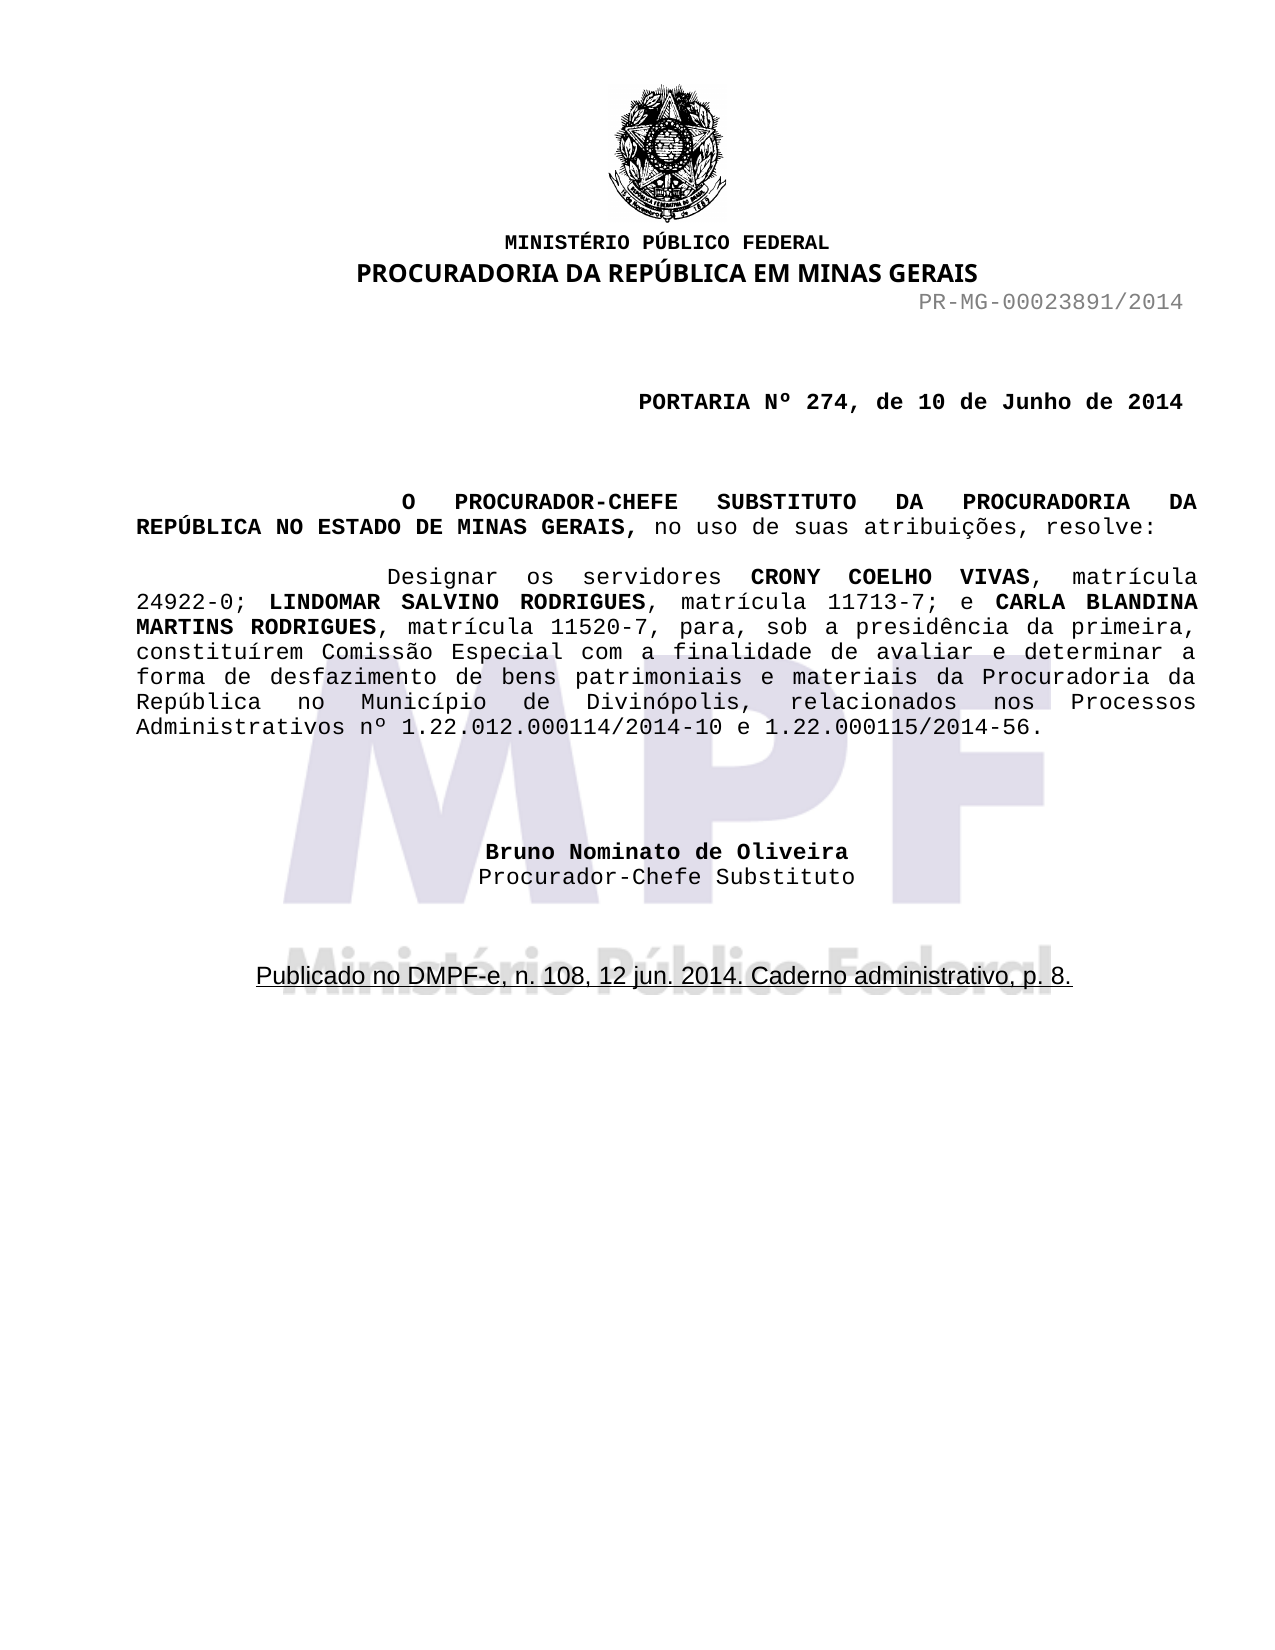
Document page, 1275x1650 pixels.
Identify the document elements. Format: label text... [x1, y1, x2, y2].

picture [608, 84, 727, 223]
picture [283, 739, 1051, 839]
picture [283, 989, 1051, 995]
text PORTARIA Nº 274, de 10 de Junho de 2014 [136, 389, 1198, 414]
text Designar os servidores CRONY COELHO VIVAS, matrícula 24922-0; LINDOMAR SALVINO RODRIGUES, matrícula 11713-7; e CARLA BLANDINA MARTINS RODRIGUES, matrícula 11520-7, para, sob a presidência da primeira, constituírem Comissão Especial com a finalidade de avaliar e determinar a forma de desfazimento de bens patrimoniais e materiais da Procuradoria da República no Município de Divinópolis, relacionados nos Processos Administrativos nº 1.22.012.000114/2014-10 e 1.22.000115/2014-56. [136, 564, 1198, 739]
picture [283, 889, 1051, 964]
text PR-MG-00023891/2014 [136, 289, 1198, 314]
text O PROCURADOR-CHEFE SUBSTITUTO DA PROCURADORIA DA REPÚBLICA NO ESTADO DE MINAS GERAIS, no uso de suas atribuições, resolve: [136, 489, 1198, 539]
text Bruno Nominato de Oliveira [136, 839, 1198, 864]
text Procurador-Chefe Substituto [136, 864, 1198, 889]
text Publicado no DMPF-e, n. 108, 12 jun. 2014. Caderno administrativo, p. 8. [136, 964, 1198, 989]
